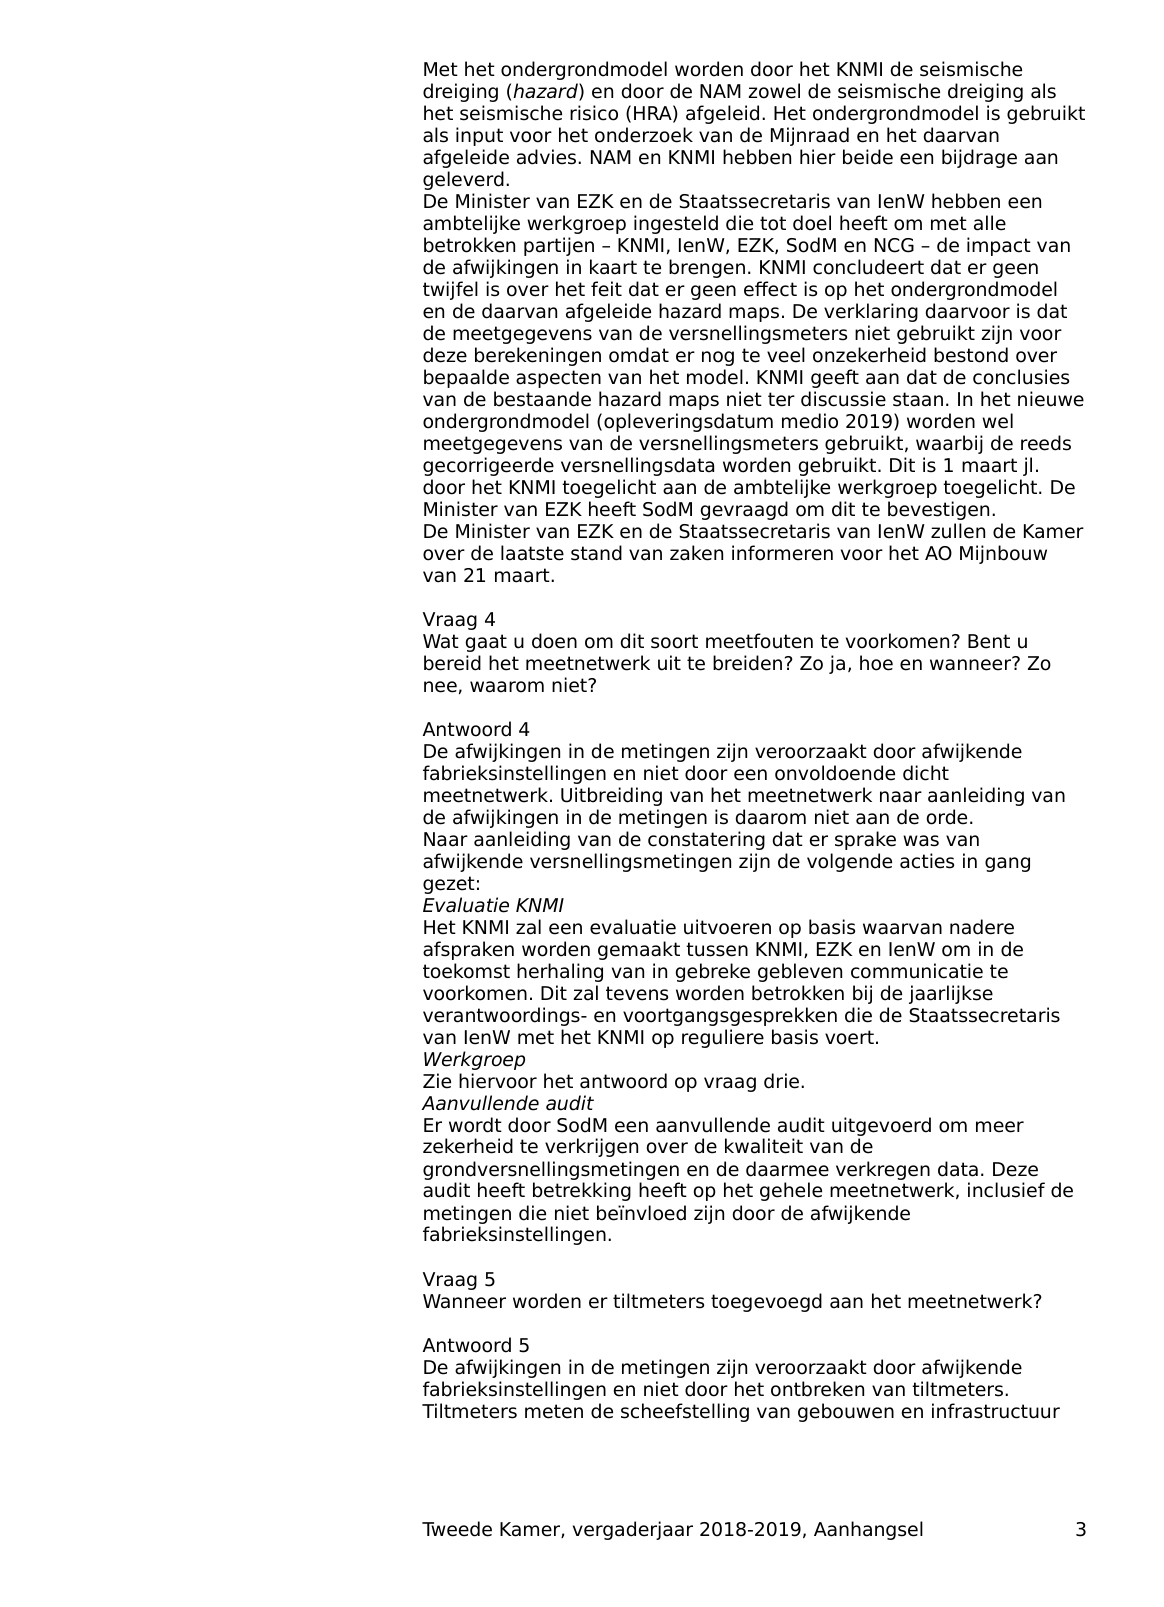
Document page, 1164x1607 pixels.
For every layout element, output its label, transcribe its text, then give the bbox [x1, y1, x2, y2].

text Wanneer worden er tiltmeters toegevoegd aan het meetnetwerk? [422, 1291, 1087, 1312]
text Werkgroep [422, 1048, 1087, 1071]
text De afwijkingen in de metingen zijn veroorzaakt door afwijkende fabrieksinstellingen en niet door een onvoldoende dicht meetnetwerk. Uitbreiding van het meetnetwerk naar aanleiding van de afwijkingen in de metingen is daarom niet aan de orde. [422, 741, 1087, 829]
text Vraag 4 [422, 609, 1087, 631]
text Naar aanleiding van de constatering dat er sprake was van afwijkende versnellingsmetingen zijn de volgende acties in gang gezet: [422, 829, 1087, 895]
text Antwoord 4 [422, 719, 1087, 741]
text Zie hiervoor het antwoord op vraag drie. [422, 1071, 1087, 1092]
text Vraag 5 [422, 1268, 1087, 1291]
text Er wordt door SodM een aanvullende audit uitgevoerd om meer zekerheid te verkrijgen over de kwaliteit van de grondversnellingsmetingen en de daarmee verkregen data. Deze audit heeft betrekking heeft op het gehele meetnetwerk, inclusief de metingen die niet beïnvloed zijn door de afwijkende fabrieksinstellingen. [422, 1114, 1087, 1246]
text Evaluatie KNMI [422, 895, 1087, 917]
text Aanvullende audit [422, 1092, 1087, 1114]
text Antwoord 5 [422, 1335, 1087, 1357]
text De Minister van EZK en de Staatssecretaris van IenW zullen de Kamer over de laatste stand van zaken informeren voor het AO Mijnbouw van 21 maart. [422, 521, 1087, 587]
text Het KNMI zal een evaluatie uitvoeren op basis waarvan nadere afspraken worden gemaakt tussen KNMI, EZK en IenW om in de toekomst herhaling van in gebreke gebleven communicatie te voorkomen. Dit zal tevens worden betrokken bij de jaarlijkse verantwoordings- en voortgangsgesprekken die de Staatssecretaris van IenW met het KNMI op reguliere basis voert. [422, 917, 1087, 1048]
text Wat gaat u doen om dit soort meetfouten te voorkomen? Bent u bereid het meetnetwerk uit te breiden? Zo ja, hoe en wanneer? Zo nee, waarom niet? [422, 631, 1087, 697]
text De afwijkingen in de metingen zijn veroorzaakt door afwijkende fabrieksinstellingen en niet door het ontbreken van tiltmeters. Tiltmeters meten de scheefstelling van gebouwen en infrastructuur [422, 1357, 1087, 1423]
text De Minister van EZK en de Staatssecretaris van IenW hebben een ambtelijke werkgroep ingesteld die tot doel heeft om met alle betrokken partijen – KNMI, IenW, EZK, SodM en NCG – de impact van de afwijkingen in kaart te brengen. KNMI concludeert dat er geen twijfel is over het feit dat er geen effect is op het ondergrondmodel en de daarvan afgeleide hazard maps. De verklaring daarvoor is dat de meetgegevens van de versnellingsmeters niet gebruikt zijn voor deze berekeningen omdat er nog te veel onzekerheid bestond over bepaalde aspecten van het model. KNMI geeft aan dat de conclusies van de bestaande hazard maps niet ter discussie staan. In het nieuwe ondergrondmodel (opleveringsdatum medio 2019) worden wel meetgegevens van de versnellingsmeters gebruikt, waarbij de reeds gecorrigeerde versnellingsdata worden gebruikt. Dit is 1 maart jl. door het KNMI toegelicht aan de ambtelijke werkgroep toegelicht. De Minister van EZK heeft SodM gevraagd om dit te bevestigen. [422, 191, 1087, 521]
text Met het ondergrondmodel worden door het KNMI de seismische dreiging (hazard) en door de NAM zowel de seismische dreiging als het seismische risico (HRA) afgeleid. Het ondergrondmodel is gebruikt als input voor het onderzoek van de Mijnraad en het daarvan afgeleide advies. NAM en KNMI hebben hier beide een bijdrage aan geleverd. [422, 59, 1087, 191]
